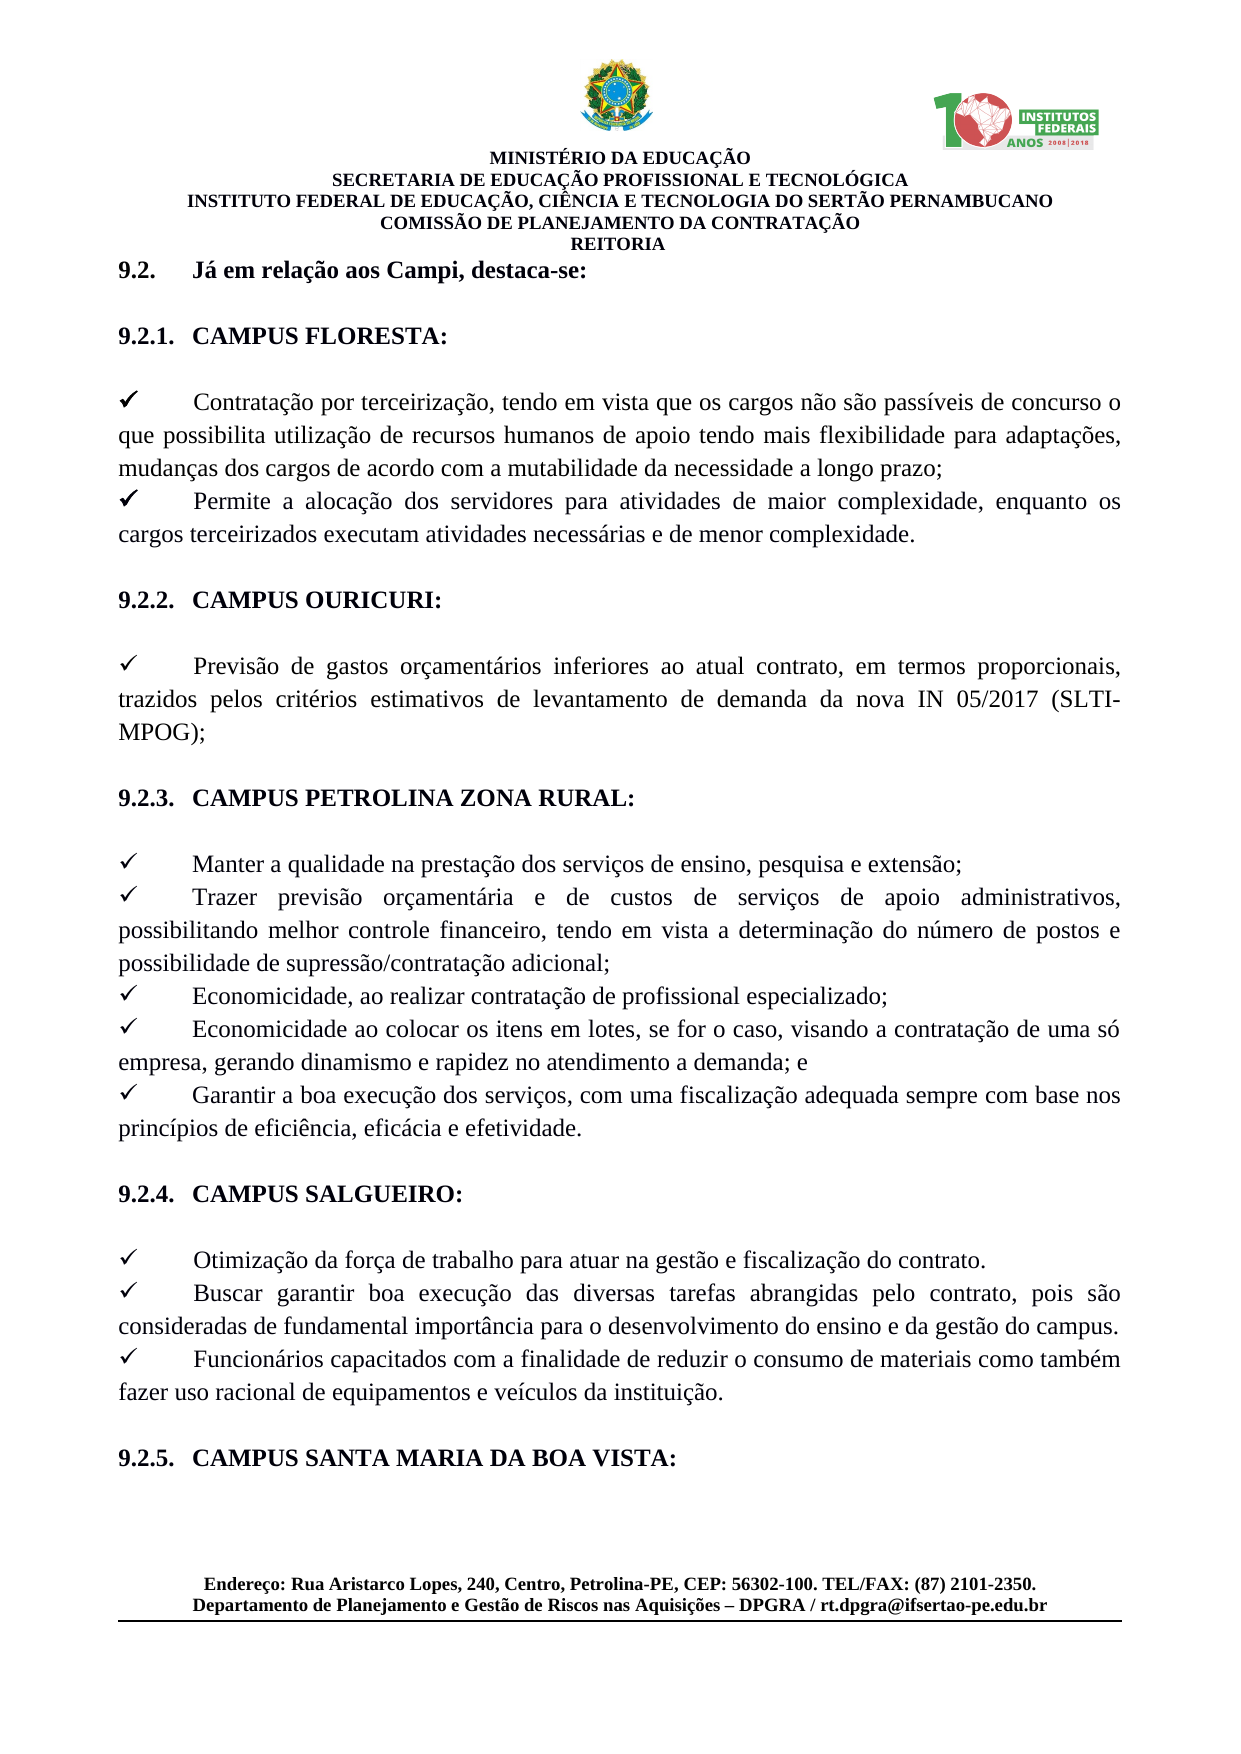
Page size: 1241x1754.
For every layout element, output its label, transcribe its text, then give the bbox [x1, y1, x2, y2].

list Funcionários capacitados com a finalidade de reduzir o consumo de materiais como também fazer uso racional de equipamentos e veículos da instituição. [118, 1344, 1122, 1406]
list Contratação por terceirização, tendo em vista que os cargos não são passíveis de concurso o que possibilita utilização de recursos humanos de apoio tendo mais flexibilidade para adaptações, mudanças dos cargos de acordo com a mutabilidade da necessidade a longo prazo; [118, 387, 1122, 482]
list Previsão de gastos orçamentários inferiores ao atual contrato, em termos proporcionais, trazidos pelos critérios estimativos de levantamento de demanda da nova IN 05/2017 (SLTI-MPOG); [118, 651, 1122, 746]
text 9.2.5. CAMPUS SANTA MARIA DA BOA VISTA: [118, 1443, 1122, 1472]
list Trazer previsão orçamentária e de custos de serviços de apoio administrativos, possibilitando melhor controle financeiro, tendo em vista a determinação do número de postos e possibilidade de supressão/contratação adicional; [118, 882, 1122, 977]
picture [933, 93, 1099, 150]
list Garantir a boa execução dos serviços, com uma fiscalização adequada sempre com base nos princípios de eficiência, eficácia e efetividade. [118, 1080, 1122, 1142]
text 9.2. Já em relação aos Campi, destaca-se: [118, 255, 1122, 283]
list Permite a alocação dos servidores para atividades de maior complexidade, enquanto os cargos terceirizados executam atividades necessárias e de menor complexidade. [118, 486, 1122, 548]
text 9.2.3. CAMPUS PETROLINA ZONA RURAL: [118, 783, 1122, 812]
text 9.2.2. CAMPUS OURICURI: [118, 585, 1122, 614]
text 9.2.4. CAMPUS SALGUEIRO: [118, 1179, 1122, 1208]
list Otimização da força de trabalho para atuar na gestão e fiscalização do contrato. [118, 1245, 1122, 1274]
list Manter a qualidade na prestação dos serviços de ensino, pesquisa e extensão; [118, 849, 1122, 878]
list Economicidade ao colocar os itens em lotes, se for o caso, visando a contratação de uma só empresa, gerando dinamismo e rapidez no atendimento a demanda; e [118, 1014, 1122, 1076]
picture [579, 58, 654, 132]
text 9.2.1. CAMPUS FLORESTA: [118, 321, 1122, 349]
list Buscar garantir boa execução das diversas tarefas abrangidas pelo contrato, pois são consideradas de fundamental importância para o desenvolvimento do ensino e da gestão do campus. [118, 1278, 1122, 1340]
list Economicidade, ao realizar contratação de profissional especializado; [118, 981, 1122, 1010]
